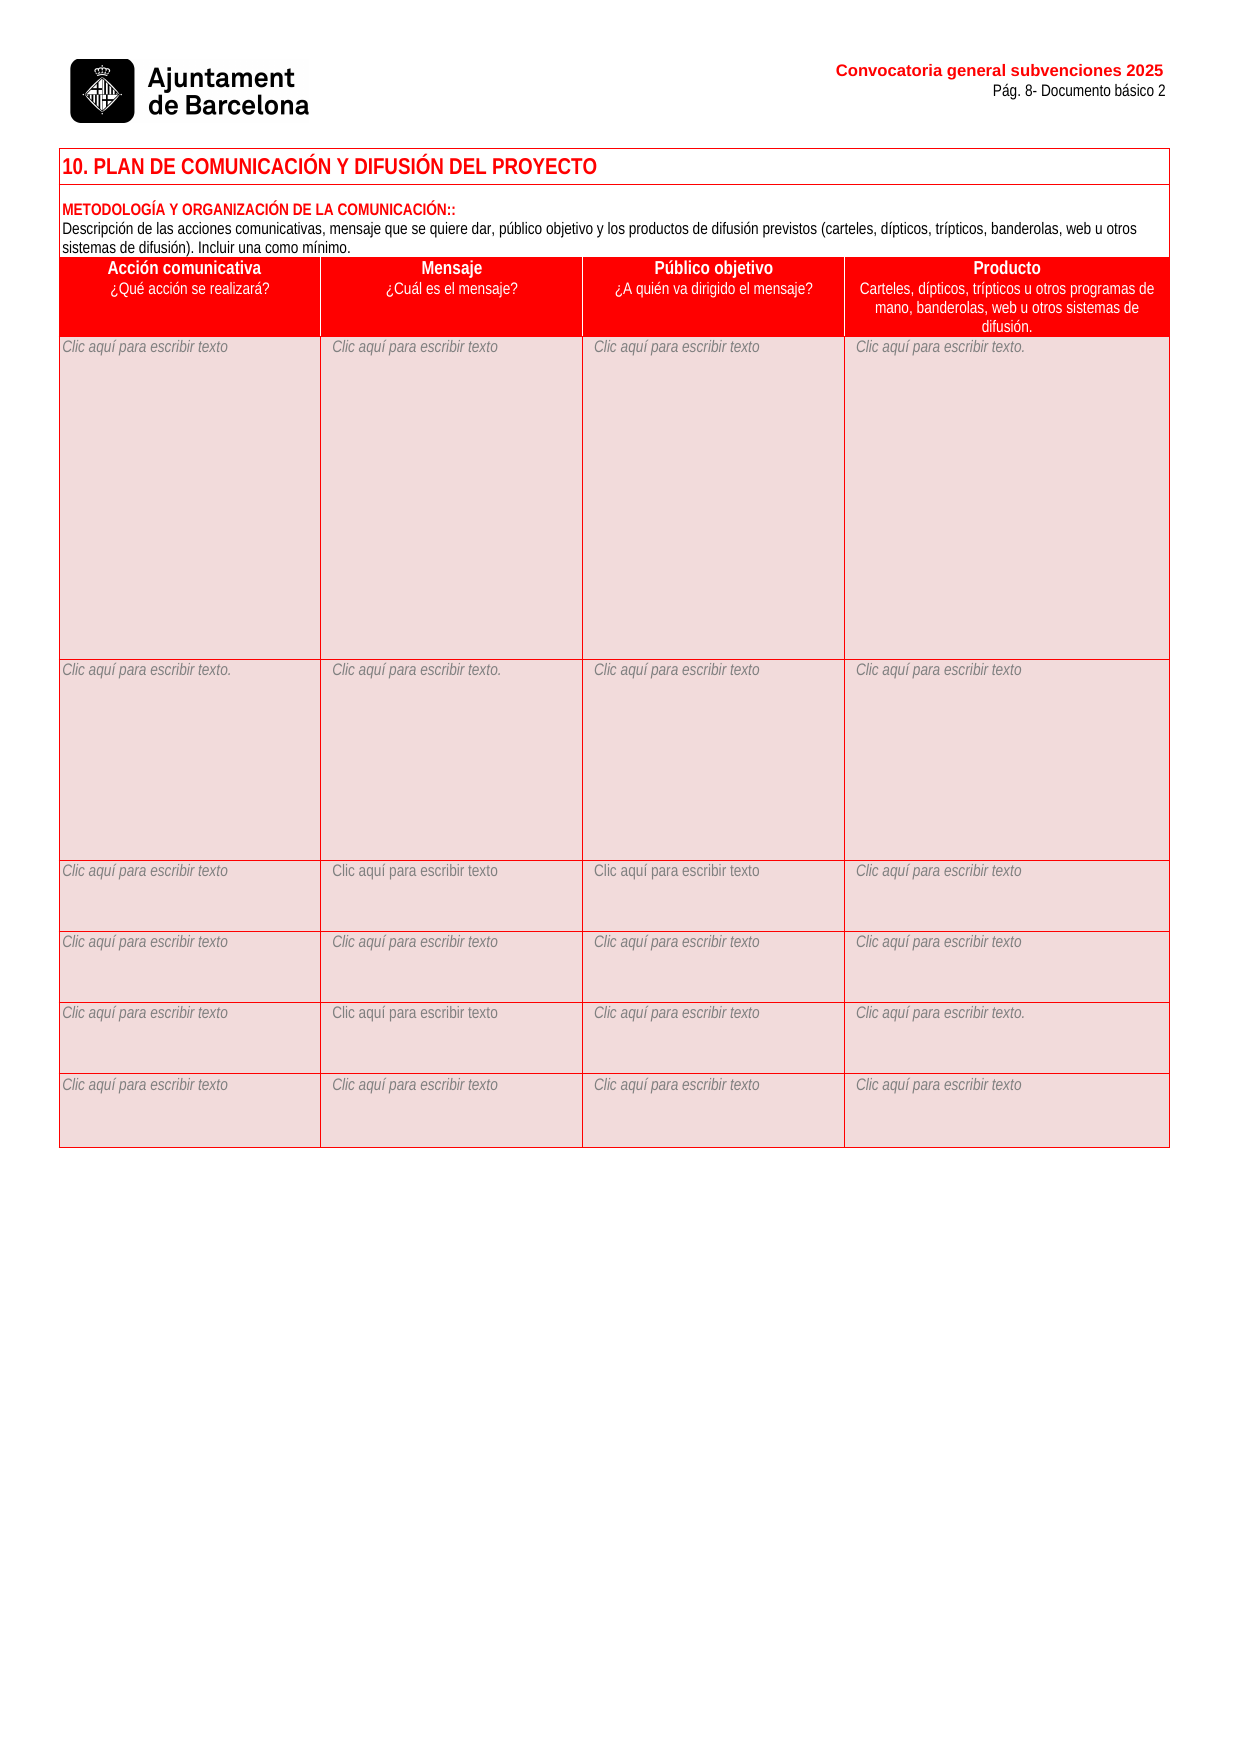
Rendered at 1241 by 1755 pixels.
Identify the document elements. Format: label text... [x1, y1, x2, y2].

table_header 10. PLAN DE COMUNICACIÓN Y DIFUSIÓN DEL PROYECTO [60, 149, 1169, 183]
table_cell Clic aquí para escribir texto. [321, 660, 582, 860]
table_cell Clic aquí para escribir texto [583, 337, 844, 659]
table_cell Clic aquí para escribir texto [321, 1003, 582, 1073]
table_cell Clic aquí para escribir texto [321, 337, 582, 659]
table_cell Clic aquí para escribir texto. [845, 337, 1169, 659]
table_cell Clic aquí para escribir texto [321, 861, 582, 931]
table_cell Clic aquí para escribir texto [60, 1074, 320, 1147]
table_cell Clic aquí para escribir texto [60, 861, 320, 931]
table_cell Acción comunicativa ¿Qué acción se realizará? [60, 257, 320, 336]
picture [70, 59, 309, 123]
table_cell Clic aquí para escribir texto [60, 1003, 320, 1073]
table_cell Producto Carteles, dípticos, trípticos u otros programas de mano, banderolas, web u otros sistemas de difusión. [845, 257, 1169, 336]
table_cell Clic aquí para escribir texto [60, 932, 320, 1002]
table_cell Clic aquí para escribir texto [583, 1074, 844, 1147]
table_cell Clic aquí para escribir texto [845, 660, 1169, 860]
table_cell Clic aquí para escribir texto [845, 1074, 1169, 1147]
table_cell Clic aquí para escribir texto [321, 932, 582, 1002]
table_cell Clic aquí para escribir texto. [60, 660, 320, 860]
table_cell METODOLOGÍA Y ORGANIZACIÓN DE LA COMUNICACIÓN:: [60, 185, 1169, 219]
table_cell Clic aquí para escribir texto [321, 1074, 582, 1147]
table_cell Clic aquí para escribir texto [845, 932, 1169, 1002]
table_cell Clic aquí para escribir texto [583, 660, 844, 860]
table_cell Mensaje ¿Cuál es el mensaje? [321, 257, 582, 336]
table_cell Clic aquí para escribir texto [845, 861, 1169, 931]
table_cell Clic aquí para escribir texto [60, 337, 320, 659]
table_cell Clic aquí para escribir texto. [845, 1003, 1169, 1073]
table_cell Clic aquí para escribir texto [583, 1003, 844, 1073]
table_cell Clic aquí para escribir texto [583, 861, 844, 931]
table_cell Descripción de las acciones comunicativas, mensaje que se quiere dar, público objetivo y los productos de difusión previstos (carteles, dípticos, trípticos, banderolas, web u otros sistemas de difusión). Incluir una como mínimo. [60, 219, 1169, 257]
table_cell Público objetivo ¿A quién va dirigido el mensaje? [583, 257, 844, 336]
table_cell Clic aquí para escribir texto [583, 932, 844, 1002]
